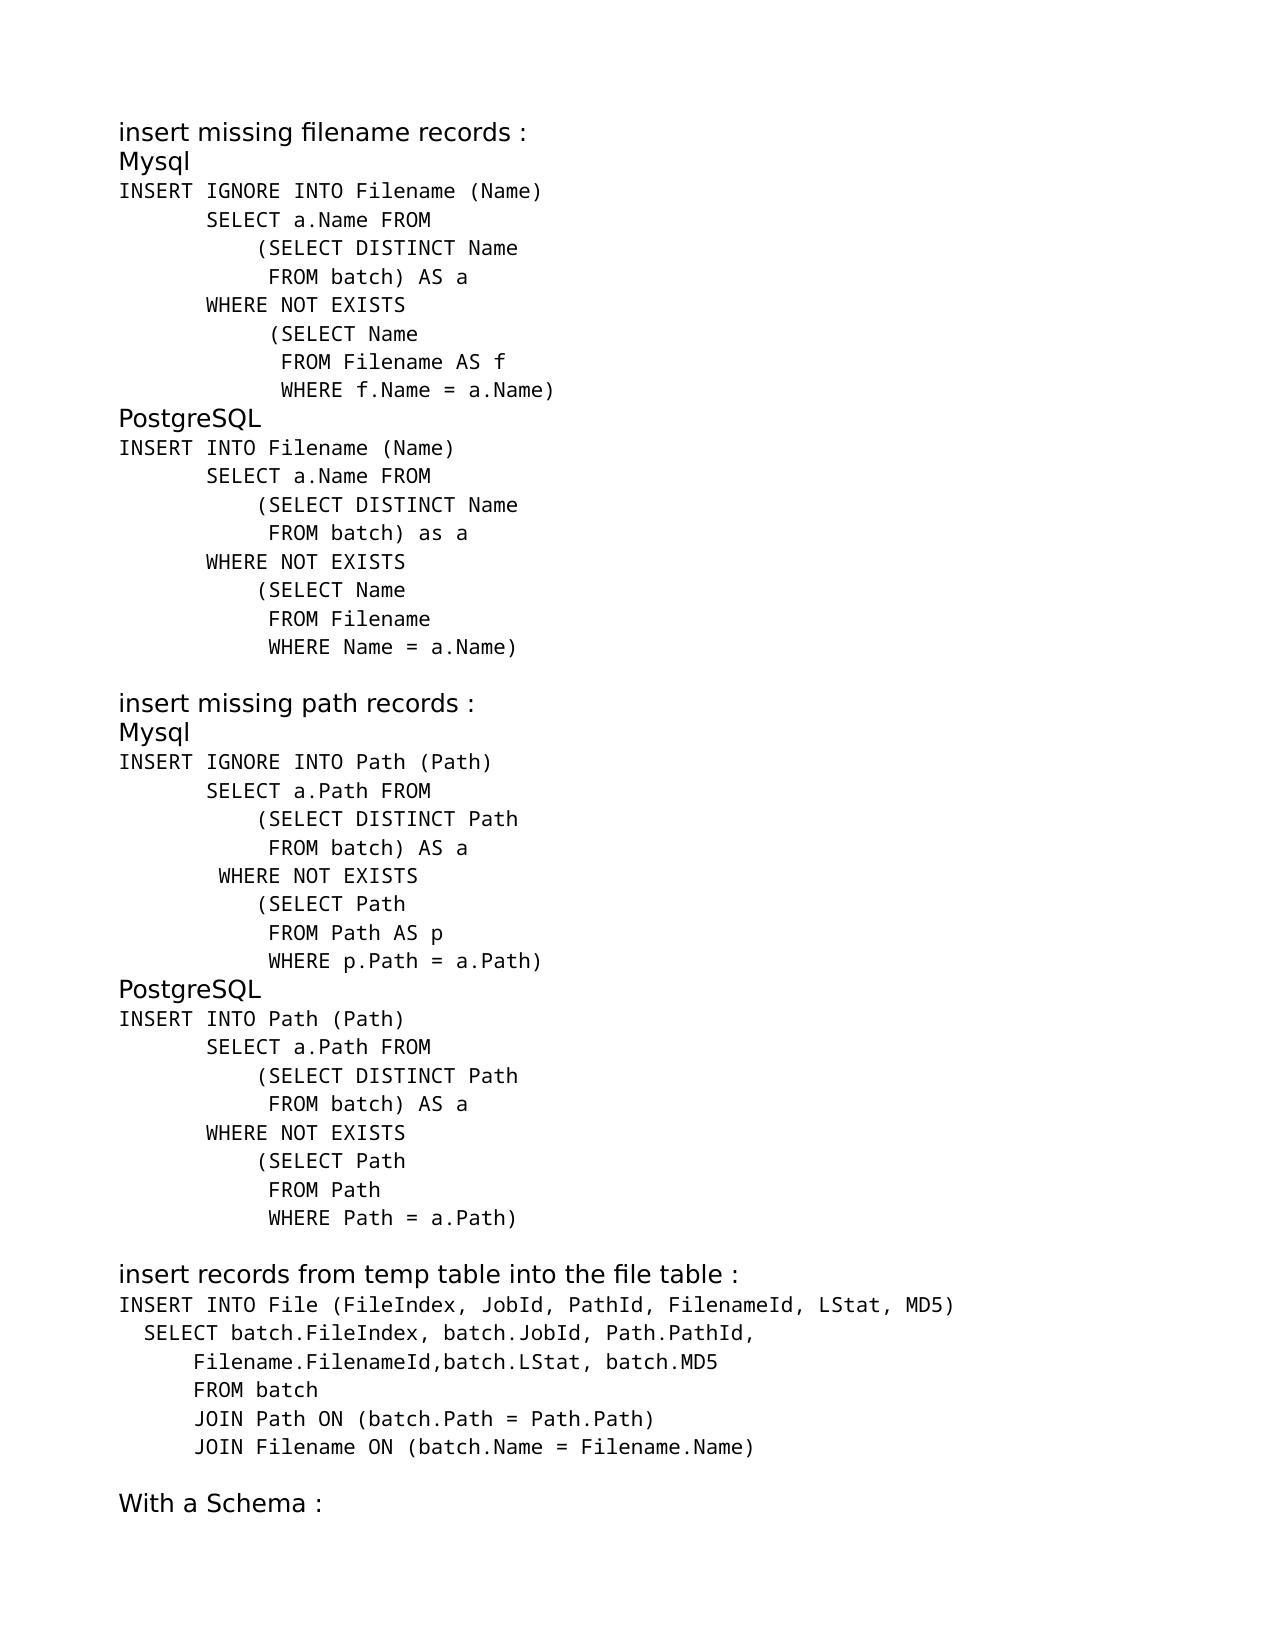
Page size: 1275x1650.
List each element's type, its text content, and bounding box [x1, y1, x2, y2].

text insert records from temp table into the file table : [118, 1261, 1157, 1290]
text JOIN Path ON (batch.Path = Path.Path) [118, 1404, 1157, 1432]
text FROM batch [118, 1375, 1157, 1404]
text PostgreSQL [118, 975, 1157, 1004]
text WHERE Name = a.Name) [118, 632, 1157, 661]
text PostgreSQL [118, 404, 1157, 433]
text FROM Filename [118, 604, 1157, 632]
text Mysql [118, 147, 1157, 176]
text WHERE NOT EXISTS [118, 861, 1157, 889]
text (SELECT Name [118, 319, 1157, 347]
text INSERT INTO Filename (Name) [118, 433, 1157, 462]
text (SELECT Name [118, 575, 1157, 604]
text WHERE p.Path = a.Path) [118, 946, 1157, 975]
text FROM batch) as a [118, 518, 1157, 547]
text insert missing filename records : [118, 118, 1157, 147]
text WHERE NOT EXISTS [118, 290, 1157, 319]
text FROM batch) AS a [118, 1089, 1157, 1118]
text FROM Filename AS f [118, 347, 1157, 376]
text (SELECT Path [118, 1146, 1157, 1175]
text (SELECT DISTINCT Name [118, 233, 1157, 262]
text SELECT a.Path FROM [118, 776, 1157, 804]
text (SELECT DISTINCT Path [118, 1061, 1157, 1089]
text SELECT a.Name FROM [118, 462, 1157, 490]
text WHERE f.Name = a.Name) [118, 376, 1157, 404]
text JOIN Filename ON (batch.Name = Filename.Name) [118, 1432, 1157, 1461]
text FROM batch) AS a [118, 262, 1157, 290]
text INSERT IGNORE INTO Filename (Name) [118, 176, 1157, 205]
text INSERT INTO Path (Path) [118, 1004, 1157, 1032]
text WHERE NOT EXISTS [118, 1118, 1157, 1146]
text FROM Path [118, 1175, 1157, 1203]
text SELECT a.Name FROM [118, 205, 1157, 233]
text SELECT a.Path FROM [118, 1032, 1157, 1061]
text (SELECT DISTINCT Name [118, 490, 1157, 518]
text With a Schema : [118, 1489, 1157, 1518]
text Mysql [118, 718, 1157, 747]
text SELECT batch.FileIndex, batch.JobId, Path.PathId, [118, 1318, 1157, 1347]
text FROM batch) AS a [118, 833, 1157, 861]
text WHERE NOT EXISTS [118, 547, 1157, 575]
text WHERE Path = a.Path) [118, 1203, 1157, 1232]
text INSERT IGNORE INTO Path (Path) [118, 747, 1157, 776]
text (SELECT DISTINCT Path [118, 804, 1157, 833]
text FROM Path AS p [118, 918, 1157, 946]
text Filename.FilenameId,batch.LStat, batch.MD5 [118, 1347, 1157, 1375]
text (SELECT Path [118, 889, 1157, 918]
text insert missing path records : [118, 689, 1157, 718]
text INSERT INTO File (FileIndex, JobId, PathId, FilenameId, LStat, MD5) [118, 1290, 1157, 1318]
